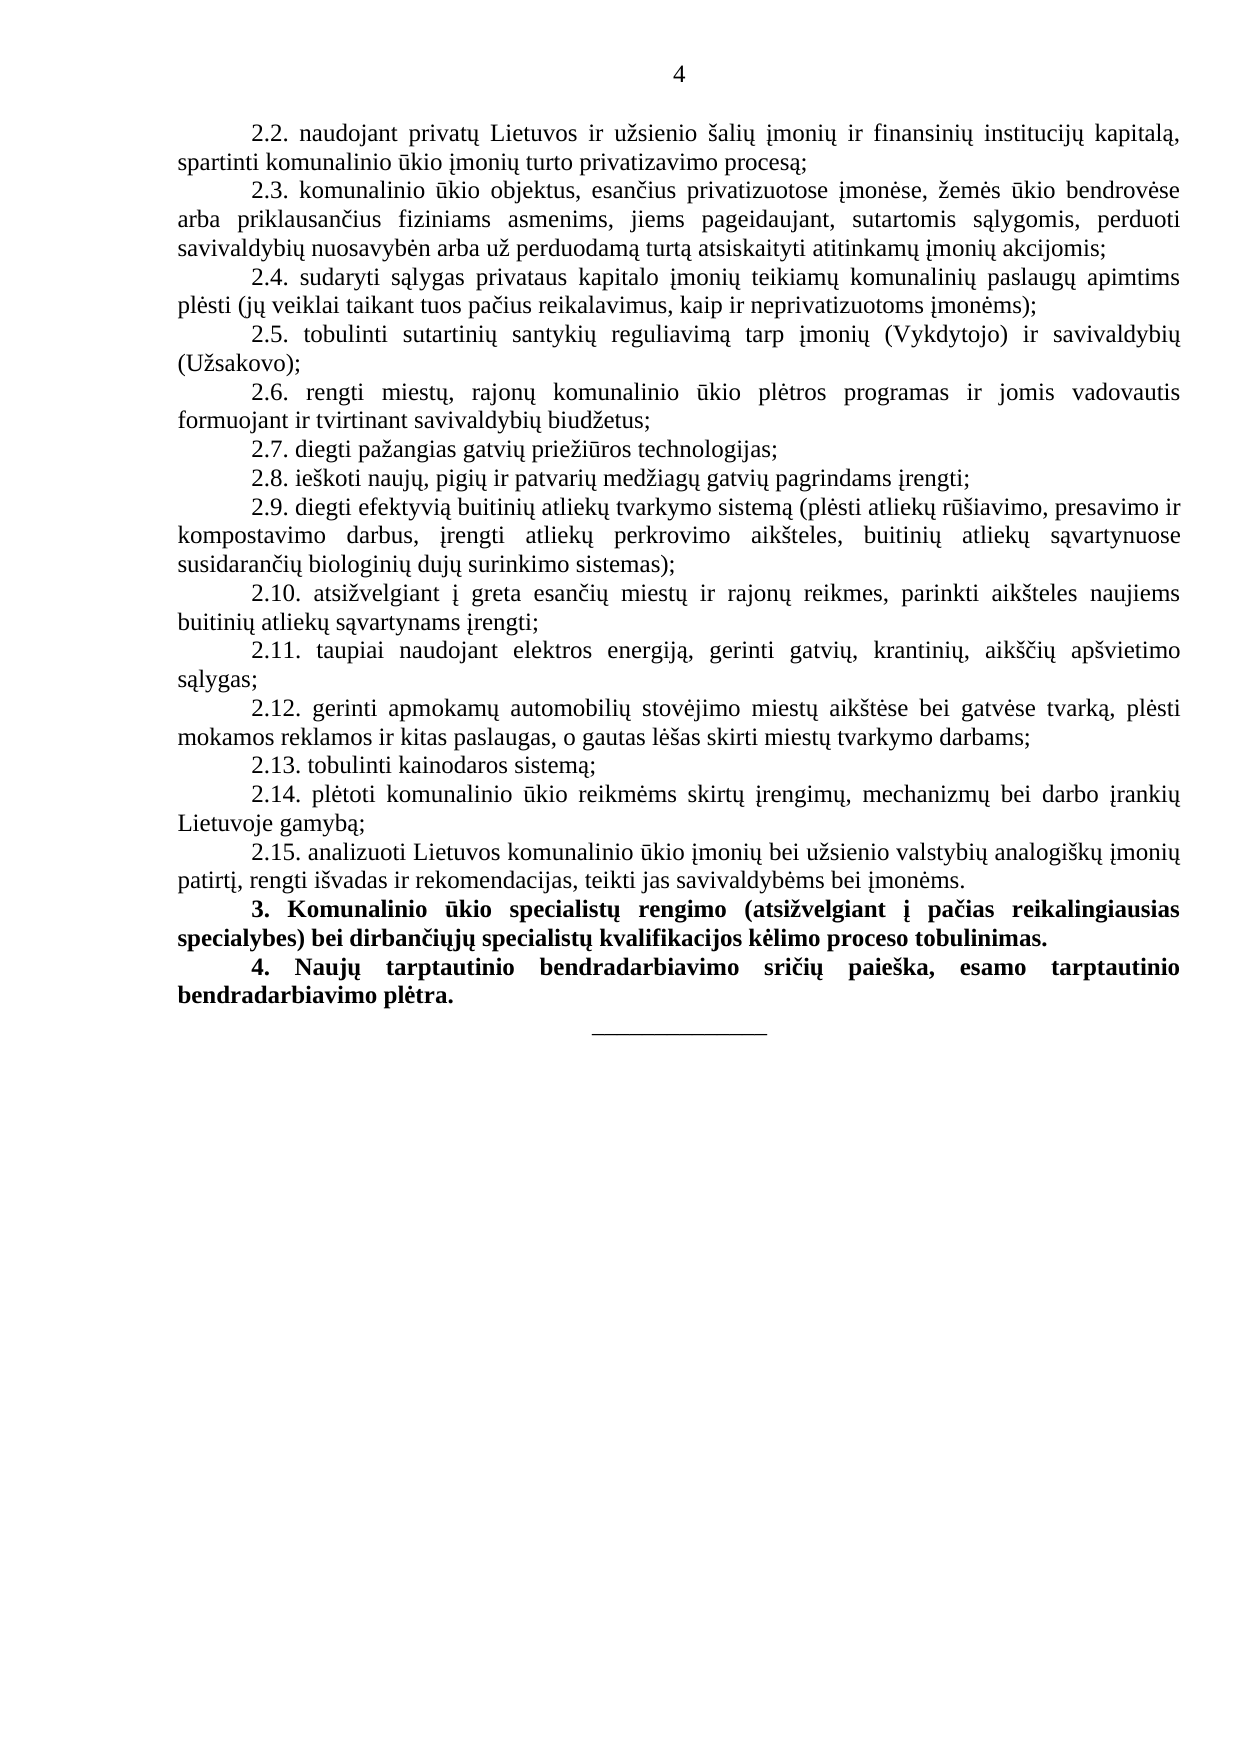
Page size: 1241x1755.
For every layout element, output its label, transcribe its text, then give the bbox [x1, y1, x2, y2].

text 2.7. diegti pažangias gatvių priežiūros technologijas; [177, 434, 1181, 463]
text 2.3. komunalinio ūkio objektus, esančius privatizuotose įmonėse, žemės ūkio bendrovėse arba priklausančius fiziniams asmenims, jiems pageidaujant, sutartomis sąlygomis, perduoti savivaldybių nuosavybėn arba už perduodamą turtą atsiskaityti atitinkamų įmonių akcijomis; [177, 176, 1181, 262]
text 2.15. analizuoti Lietuvos komunalinio ūkio įmonių bei užsienio valstybių analogiškų įmonių patirtį, rengti išvadas ir rekomendacijas, teikti jas savivaldybėms bei įmonėms. [177, 837, 1181, 894]
text 2.11. taupiai naudojant elektros energiją, gerinti gatvių, krantinių, aikščių apšvietimo sąlygas; [177, 636, 1181, 693]
text 2.14. plėtoti komunalinio ūkio reikmėms skirtų įrengimų, mechanizmų bei darbo įrankių Lietuvoje gamybą; [177, 779, 1181, 837]
text 2.13. tobulinti kainodaros sistemą; [177, 751, 1181, 779]
text 4. Naujų tarptautinio bendradarbiavimo sričių paieška, esamo tarptautinio bendradarbiavimo plėtra. [177, 952, 1181, 1009]
text 2.4. sudaryti sąlygas privataus kapitalo įmonių teikiamų komunalinių paslaugų apimtims plėsti (jų veiklai taikant tuos pačius reikalavimus, kaip ir neprivatizuotoms įmonėms); [177, 262, 1181, 319]
text 2.8. ieškoti naujų, pigių ir patvarių medžiagų gatvių pagrindams įrengti; [177, 463, 1181, 492]
text ______________ [177, 1009, 1181, 1038]
text 2.2. naudojant privatų Lietuvos ir užsienio šalių įmonių ir finansinių institucijų kapitalą, spartinti komunalinio ūkio įmonių turto privatizavimo procesą; [177, 118, 1181, 176]
text 2.6. rengti miestų, rajonų komunalinio ūkio plėtros programas ir jomis vadovautis formuojant ir tvirtinant savivaldybių biudžetus; [177, 377, 1181, 434]
text 2.10. atsižvelgiant į greta esančių miestų ir rajonų reikmes, parinkti aikšteles naujiems buitinių atliekų sąvartynams įrengti; [177, 578, 1181, 636]
text 2.5. tobulinti sutartinių santykių reguliavimą tarp įmonių (Vykdytojo) ir savivaldybių (Užsakovo); [177, 319, 1181, 377]
text 2.9. diegti efektyvią buitinių atliekų tvarkymo sistemą (plėsti atliekų rūšiavimo, presavimo ir kompostavimo darbus, įrengti atliekų perkrovimo aikšteles, buitinių atliekų sąvartynuose susidarančių biologinių dujų surinkimo sistemas); [177, 492, 1181, 578]
text 3. Komunalinio ūkio specialistų rengimo (atsižvelgiant į pačias reikalingiausias specialybes) bei dirbančiųjų specialistų kvalifikacijos kėlimo proceso tobulinimas. [177, 894, 1181, 952]
text 2.12. gerinti apmokamų automobilių stovėjimo miestų aikštėse bei gatvėse tvarką, plėsti mokamos reklamos ir kitas paslaugas, o gautas lėšas skirti miestų tvarkymo darbams; [177, 693, 1181, 751]
